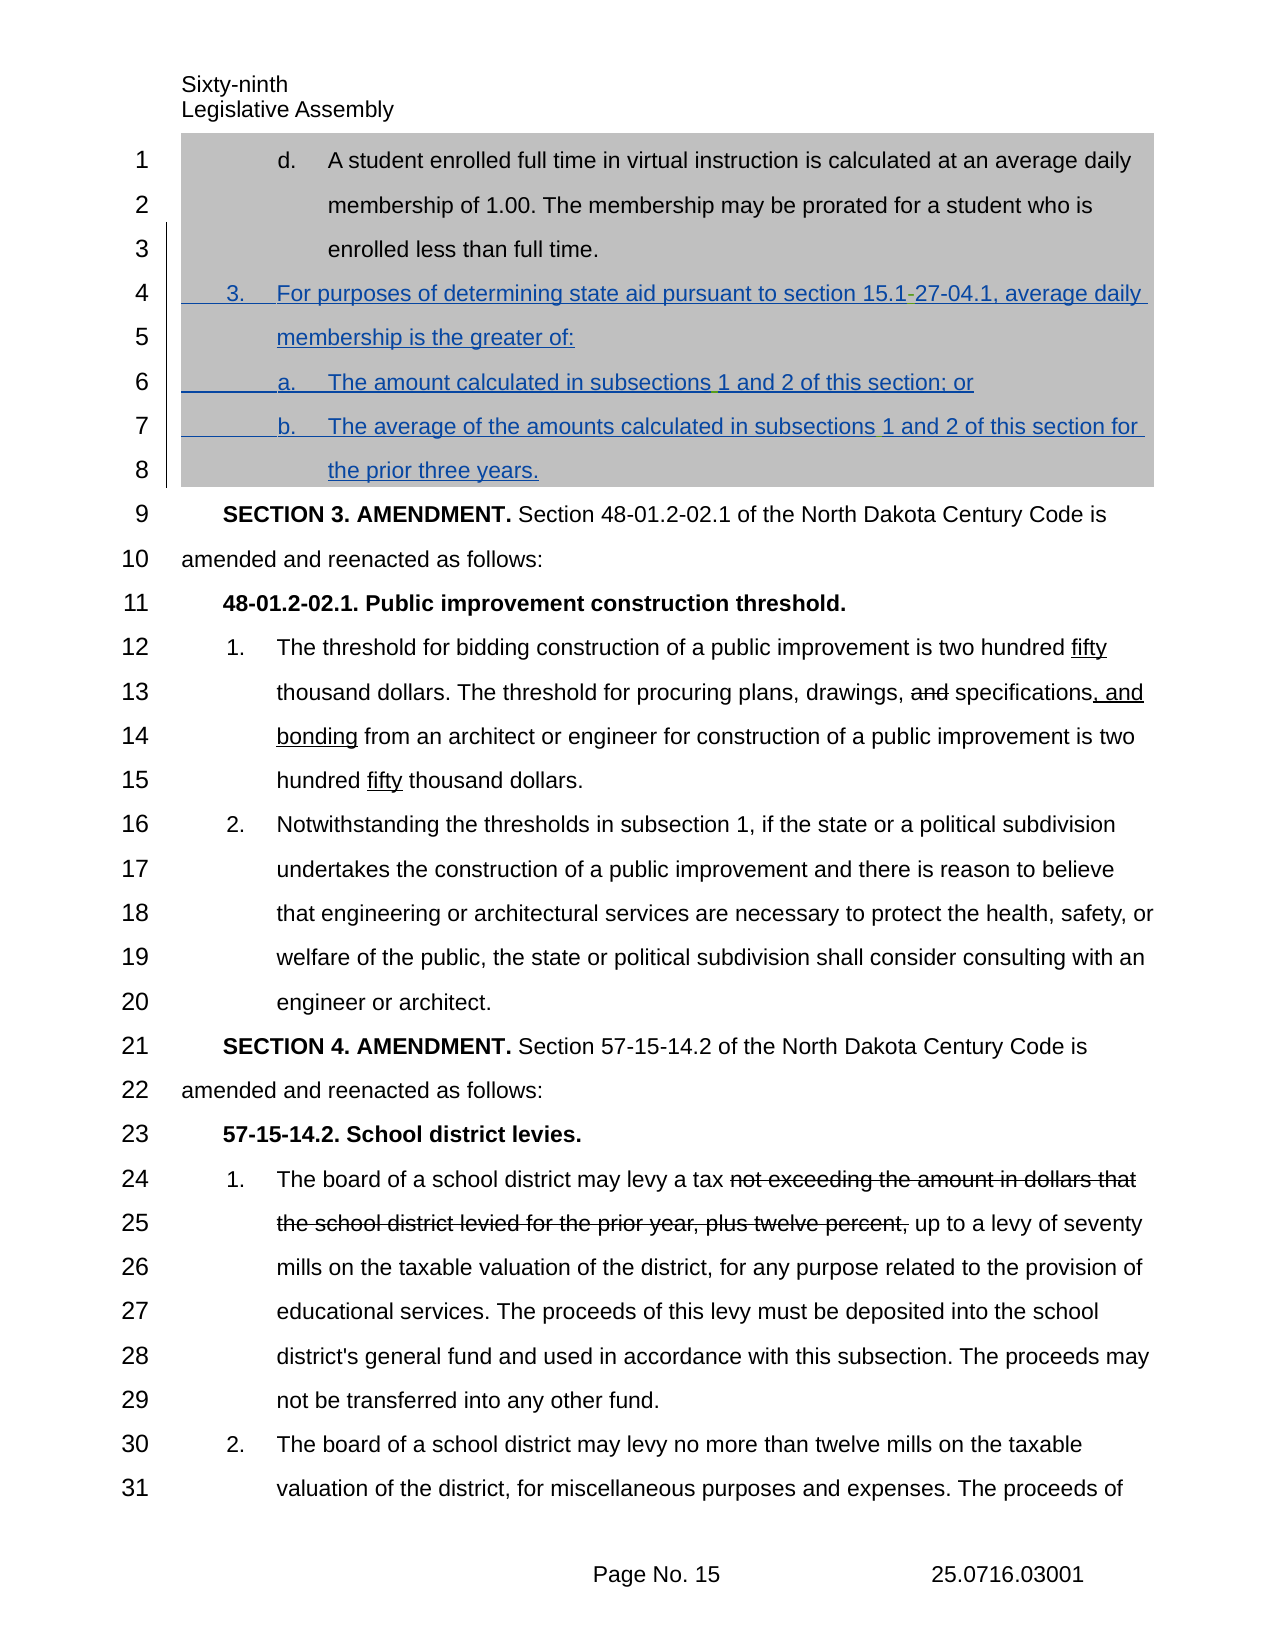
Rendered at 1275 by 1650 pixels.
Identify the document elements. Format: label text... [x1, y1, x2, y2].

text SECTION 4. AMENDMENT. Section 57‑15‑14.2 of the North Dakota Century Code is amended and reenacted as follows: [181, 1019, 1154, 1107]
text d. A student enrolled full time in virtual instruction is calculated at an average daily membership of 1.00. The membership may be prorated for a student who is enrolled less than full time. [181, 133, 1154, 266]
text 2. The board of a school district may levy no more than twelve mills on the taxable valuation of the district, for miscellaneous purposes and expenses. The proceeds of [181, 1417, 1154, 1506]
text 2. Notwithstanding the thresholds in subsection 1, if the state or a political subdivision undertakes the construction of a public improvement and there is reason to believe that engineering or architectural services are necessary to protect the health, safety, or welfare of the public, the state or political subdivision shall consider consulting with an engineer or architect. [181, 797, 1154, 1019]
text a. The amount calculated in subsections 1 and 2 of this section; or [181, 355, 1154, 399]
subtitle 48‑01.2‑02.1. Public improvement construction threshold. [181, 576, 1154, 620]
text 1. The board of a school district may levy a tax not exceeding the amount in dollars that the school district levied for the prior year, plus twelve percent, up to a levy of seventy mills on the taxable valuation of the district, for any purpose related to the provision of educational services. The proceeds of this levy must be deposited into the school district's general fund and used in accordance with this subsection. The proceeds may not be transferred into any other fund. [181, 1152, 1154, 1417]
text b. The average of the amounts calculated in subsections 1 and 2 of this section for the prior three years. [181, 399, 1154, 487]
text SECTION 3. AMENDMENT. Section 48‑01.2‑02.1 of the North Dakota Century Code is amended and reenacted as follows: [181, 487, 1154, 576]
text 3. For purposes of determining state aid pursuant to section 15.1‑27‑04.1, average daily membership is the greater of: [181, 266, 1154, 355]
subtitle 57‑15‑14.2. School district levies. [181, 1107, 1154, 1152]
text 1. The threshold for bidding construction of a public improvement is two hundred fifty thousand dollars. The threshold for procuring plans, drawings, and specifications, and bonding from an architect or engineer for construction of a public improvement is two hundred fifty thousand dollars. [181, 620, 1154, 797]
